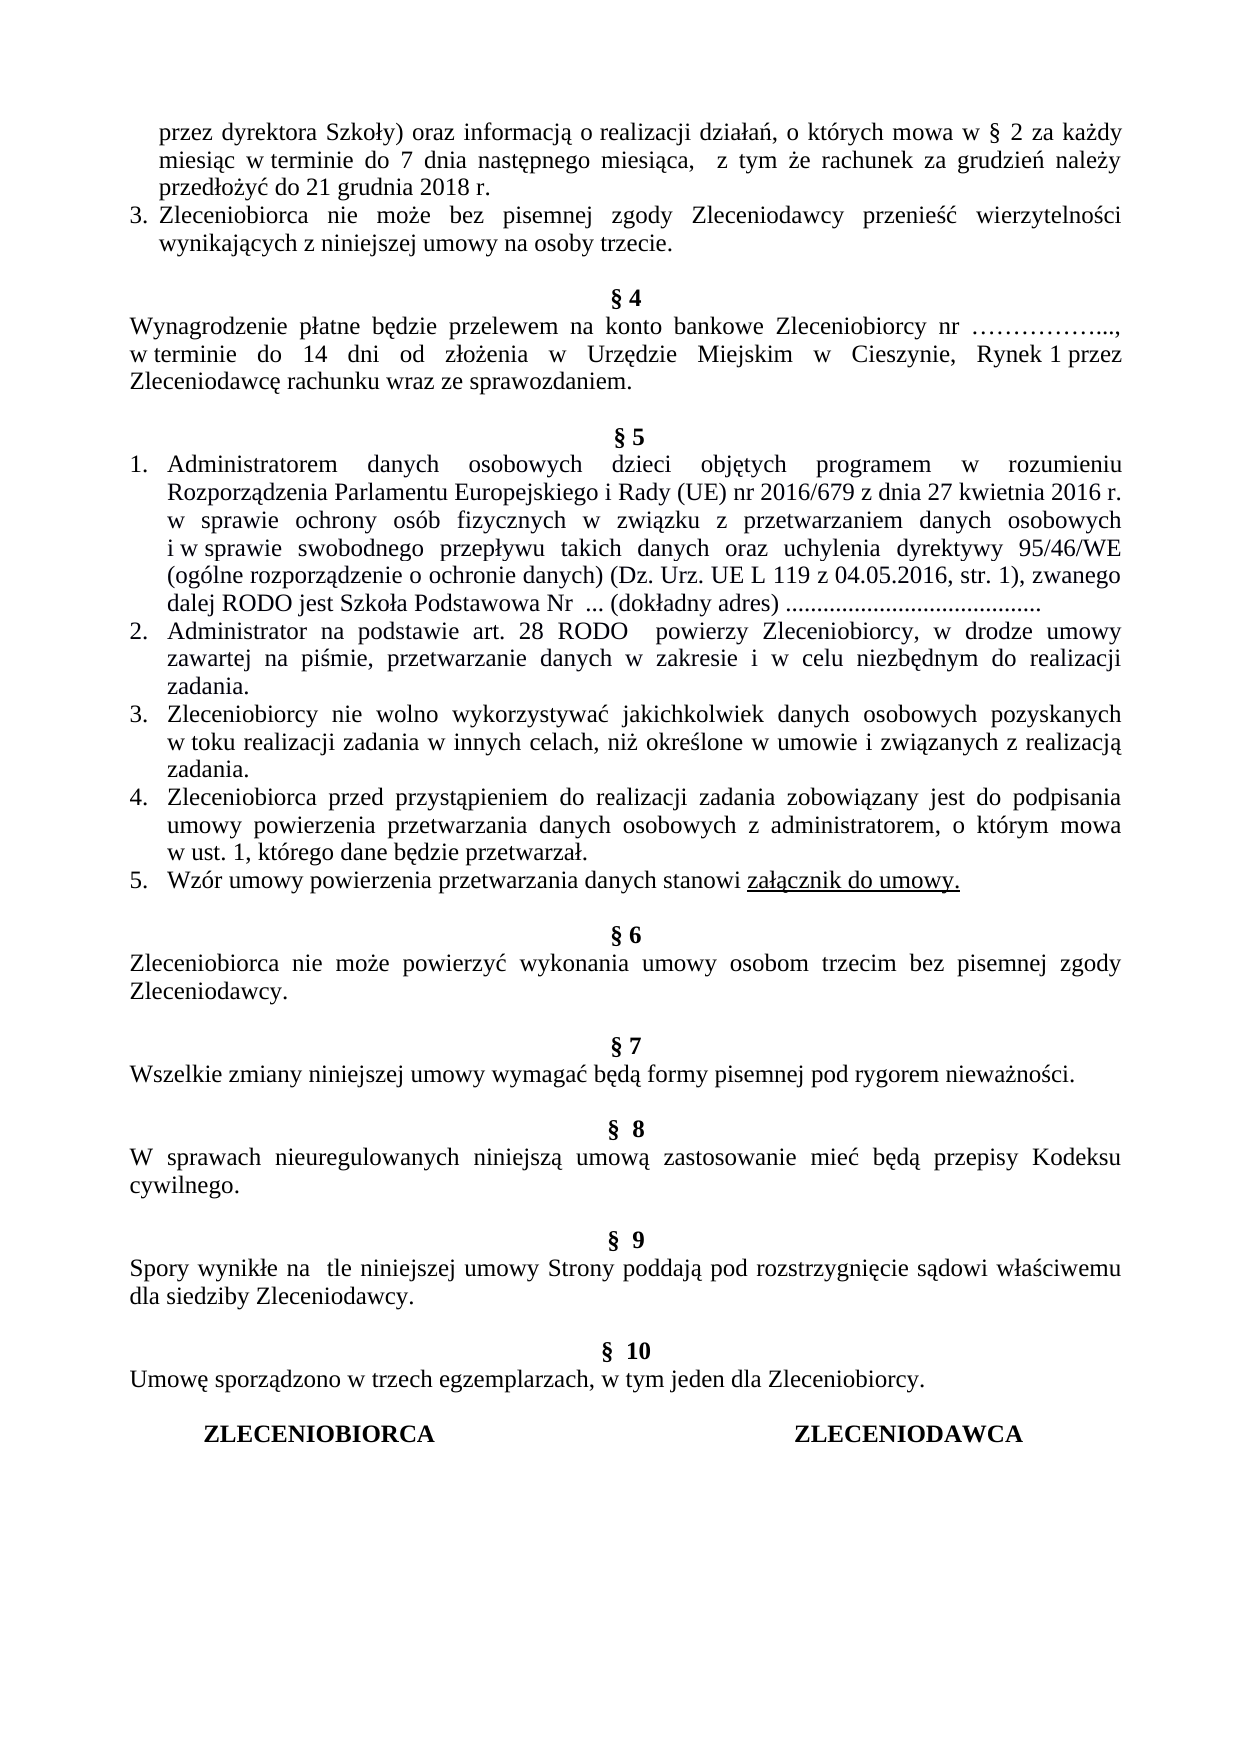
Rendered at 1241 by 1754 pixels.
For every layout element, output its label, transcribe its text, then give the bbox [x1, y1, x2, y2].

list Zleceniobiorca nie może bez pisemnej zgody Zleceniodawcy przenieść wierzytelności wynikających z niniejszej umowy na osoby trzecie. [129, 201, 1122, 257]
text § 8 [129, 1116, 1122, 1143]
list Administratorem danych osobowych dzieci objętych programem w rozumieniu Rozporządzenia Parlamentu Europejskiego i Rady (UE) nr 2016/679 z dnia 27 kwietnia 2016 r. w sprawie ochrony osób fizycznych w związku z przetwarzaniem danych osobowych i w sprawie swobodnego przepływu takich danych oraz uchylenia dyrektywy 95/46/WE (ogólne rozporządzenie o ochronie danych) (Dz. Urz. UE L 119 z 04.05.2016, str. 1), zwanego dalej RODO jest Szkoła Podstawowa Nr ... (dokładny adres) ......................................... [129, 451, 1122, 617]
list Zleceniobiorca przed przystąpieniem do realizacji zadania zobowiązany jest do podpisania umowy powierzenia przetwarzania danych osobowych z administratorem, o którym mowa w ust. 1, którego dane będzie przetwarzał. [129, 783, 1122, 866]
list Administrator na podstawie art. 28 RODO powierzy Zleceniobiorcy, w drodze umowy zawartej na piśmie, przetwarzanie danych w zakresie i w celu niezbędnym do realizacji zadania. [129, 617, 1122, 700]
list Wzór umowy powierzenia przetwarzania danych stanowi załącznik do umowy. [167, 866, 1122, 894]
list przez dyrektora Szkoły) oraz informacją o realizacji działań, o których mowa w § 2 za każdy miesiąc w terminie do 7 dnia następnego miesiąca, z tym że rachunek za grudzień należy przedłożyć do 21 grudnia 2018 r. [129, 118, 1122, 201]
text ZLECENIOBIORCA ZLECENIODAWCA [129, 1420, 1122, 1448]
text § 9 [129, 1226, 1122, 1254]
text § 10 [129, 1337, 1122, 1365]
text § 7 [129, 1032, 1122, 1060]
text Spory wynikłe na tle niniejszej umowy Strony poddają pod rozstrzygnięcie sądowi właściwemu dla siedziby Zleceniodawcy. [129, 1254, 1122, 1309]
text § 6 [129, 922, 1122, 949]
text § 5 [129, 423, 1122, 451]
text Wynagrodzenie płatne będzie przelewem na konto bankowe Zleceniobiorcy nr ……………..., w terminie do 14 dni od złożenia w Urzędzie Miejskim w Cieszynie, Rynek 1 przez Zleceniodawcę rachunku wraz ze sprawozdaniem. [129, 312, 1122, 395]
text Wszelkie zmiany niniejszej umowy wymagać będą formy pisemnej pod rygorem nieważności. [129, 1060, 1122, 1088]
list Zleceniobiorcy nie wolno wykorzystywać jakichkolwiek danych osobowych pozyskanych w toku realizacji zadania w innych celach, niż określone w umowie i związanych z realizacją zadania. [129, 700, 1122, 783]
text § 4 [129, 284, 1122, 312]
text Umowę sporządzono w trzech egzemplarzach, w tym jeden dla Zleceniobiorcy. [129, 1365, 1122, 1393]
text W sprawach nieuregulowanych niniejszą umową zastosowanie mieć będą przepisy Kodeksu cywilnego. [129, 1143, 1122, 1199]
text Zleceniobiorca nie może powierzyć wykonania umowy osobom trzecim bez pisemnej zgody Zleceniodawcy. [129, 949, 1122, 1005]
